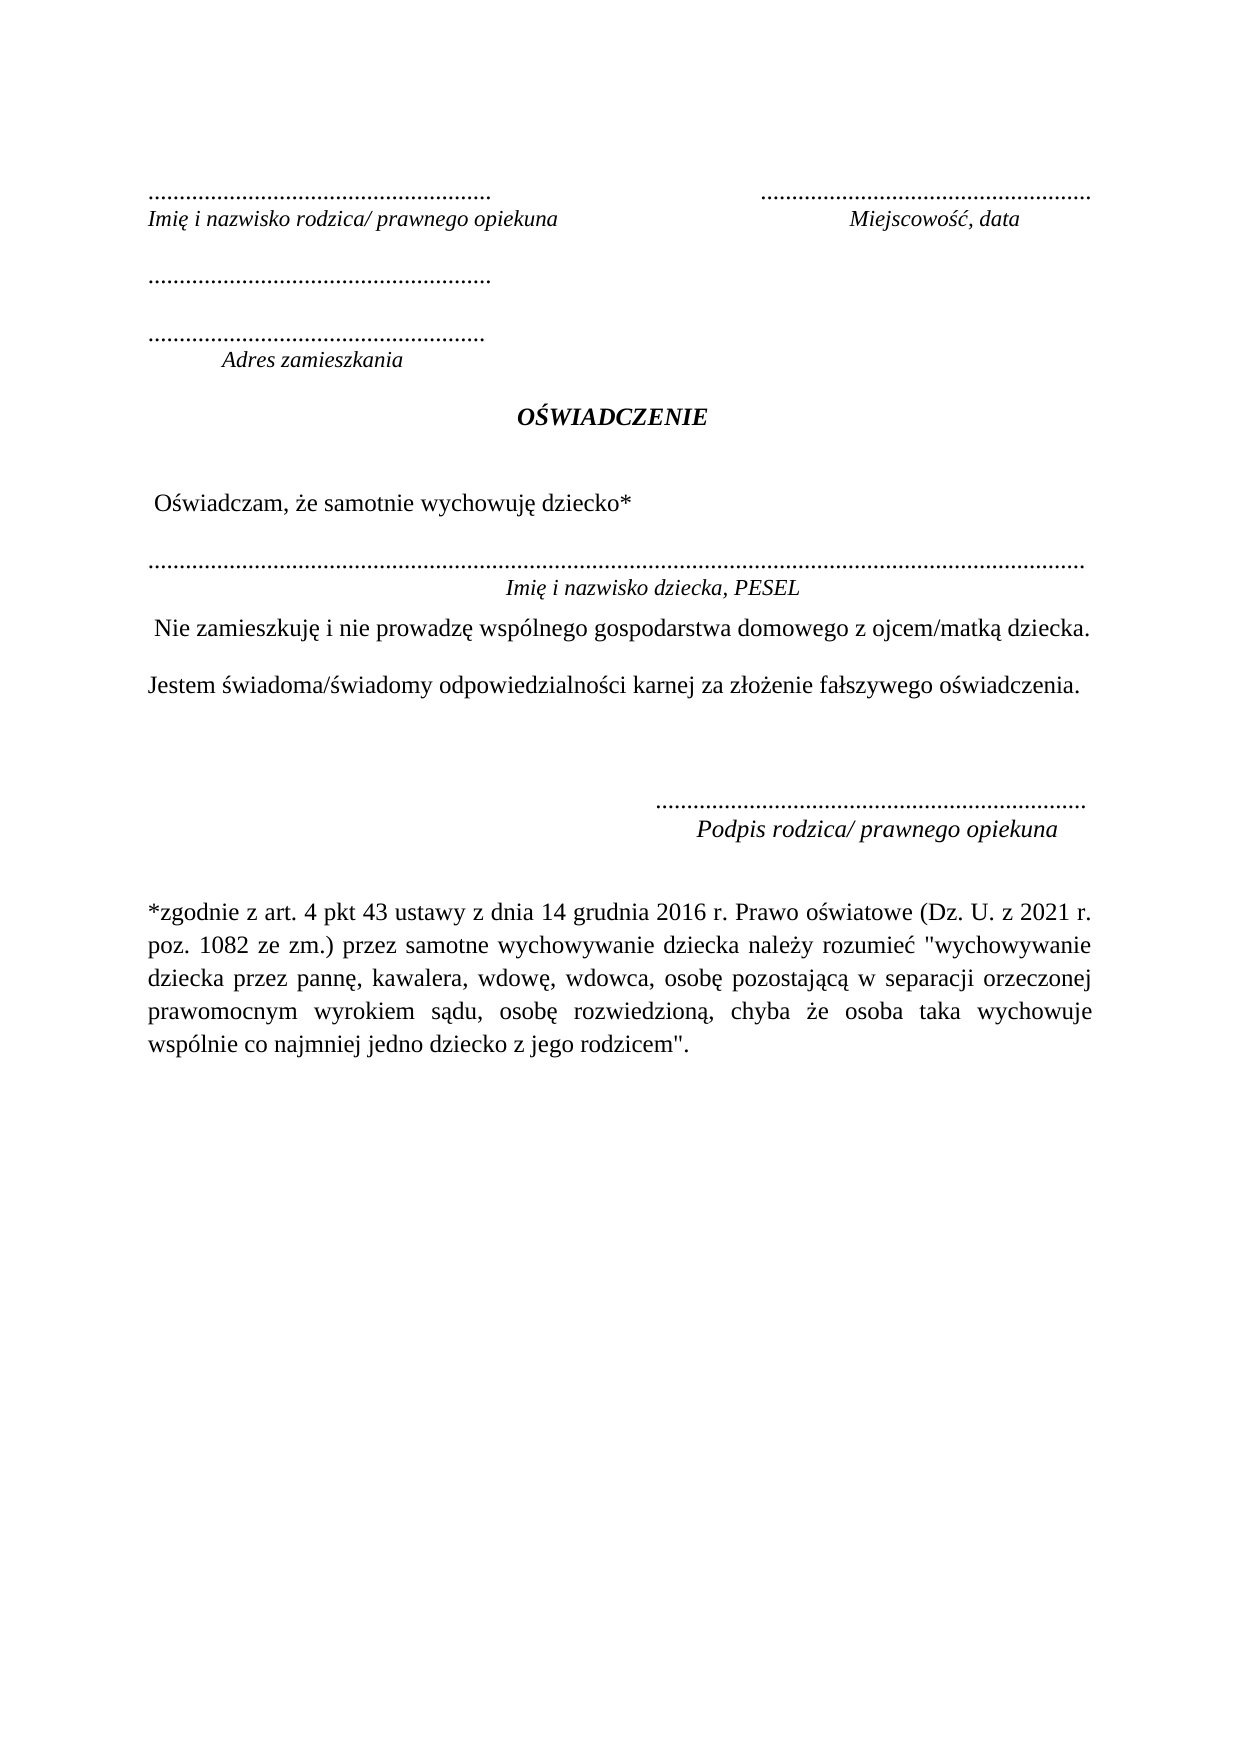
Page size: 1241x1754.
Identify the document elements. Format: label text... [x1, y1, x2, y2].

text Podpis rodzica/ prawnego opiekuna [664, 814, 1093, 843]
text ...................................................................................................................................................... [148, 545, 1093, 574]
text Adres zamieszkania [148, 346, 1093, 373]
text ..................................................................... [148, 785, 1093, 814]
text Imię i nazwisko dziecka, PESEL [369, 574, 1093, 600]
text Jestem świadoma/świadomy odpowiedzialności karnej za złożenie fałszywego oświadczenia. [148, 670, 1093, 699]
text Imię i nazwisko rodzica/ prawnego opiekuna Miejscowość, data [148, 205, 1093, 231]
text Nie zamieszkuję i nie prowadzę wspólnego gospodarstwa domowego z ojcem/matką dziecka. [148, 613, 1093, 642]
text *zgodnie z art. 4 pkt 43 ustawy z dnia 14 grudnia 2016 r. Prawo oświatowe (Dz. U. z 2021 r. poz. 1082 ze zm.) przez samotne wychowywanie dziecka należy rozumieć "wychowywanie dziecka przez pannę, kawalera, wdowę, wdowca, osobę pozostającą w separacji orzeczonej prawomocnym wyrokiem sądu, osobę rozwiedzioną, chyba że osoba taka wychowuje wspólnie co najmniej jedno dziecko z jego rodzicem". [148, 897, 1093, 1058]
text ...................................................... [148, 318, 1093, 346]
text Oświadczam, że samotnie wychowuję dziecko* [148, 488, 1093, 517]
text ....................................................... ..................................................... [148, 176, 1093, 205]
text OŚWIADCZENIE [148, 402, 1093, 430]
text ....................................................... [148, 260, 1093, 289]
